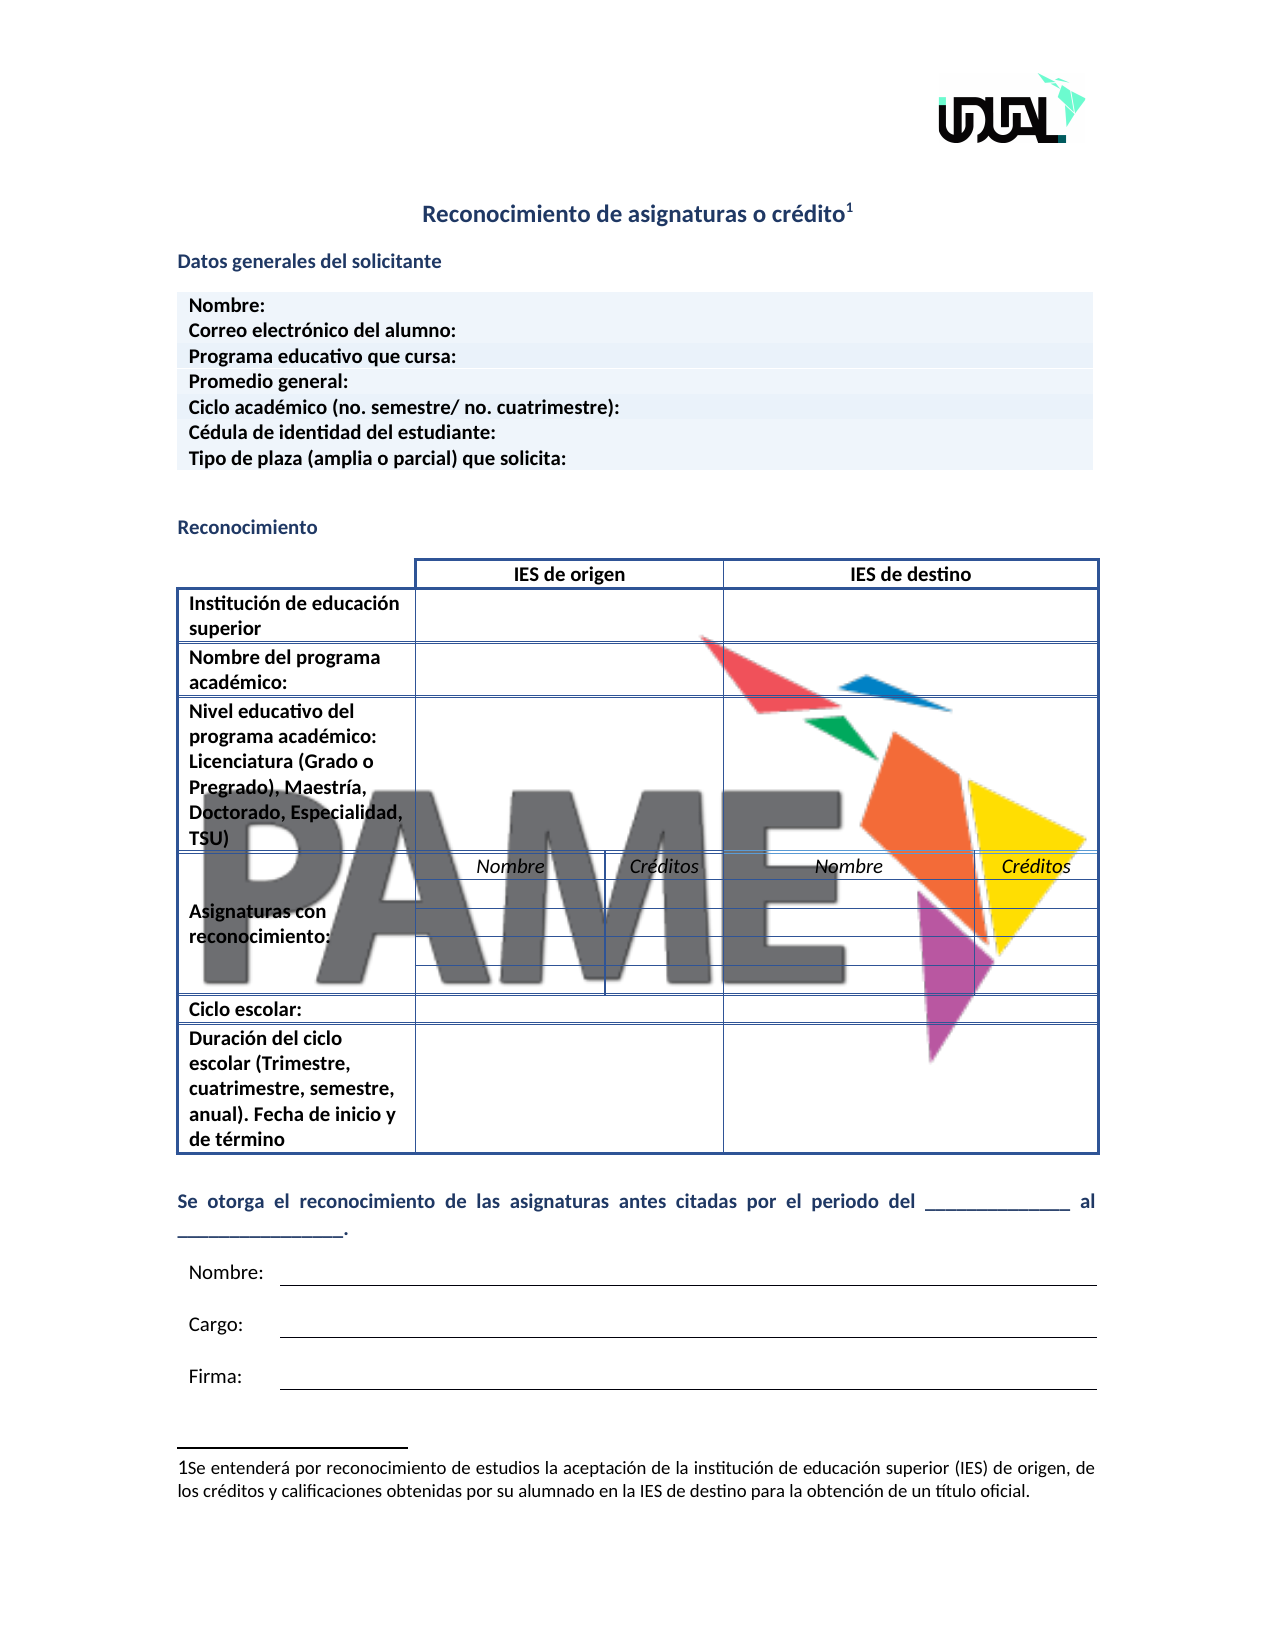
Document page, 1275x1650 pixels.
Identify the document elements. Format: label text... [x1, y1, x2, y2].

text Se otorga el reconocimiento de las asignaturas antes citadas por el periodo del ______________ al ________________. [177, 1188, 1098, 1241]
table_cell [724, 880, 974, 907]
table_header [177, 558, 414, 587]
table_cell [975, 937, 1097, 964]
table_cell [724, 590, 1097, 641]
table_cell Duración del ciclo escolar (Trimestre, cuatrimestre, semestre, anual). Fecha de inicio y de término [179, 1025, 415, 1152]
table_cell [724, 909, 974, 936]
table_cell Nombre [724, 854, 974, 879]
text Se entenderá por reconocimiento de estudios la aceptación de la institución de educación superior (IES) de origen, de los créditos y calificaciones obtenidas por su alumnado en la IES de destino para la obtención de un título oficial. [177, 1454, 1098, 1502]
table_cell Créditos [975, 854, 1097, 879]
table_cell [975, 966, 1097, 993]
table_cell Institución de educación superior [179, 590, 415, 641]
text Reconocimiento [177, 514, 1098, 539]
table_cell [975, 909, 1097, 936]
table_header [280, 1260, 1097, 1285]
table_cell [416, 698, 723, 850]
table_cell Créditos [606, 854, 723, 879]
table_cell [724, 1025, 1097, 1152]
text Reconocimiento de asignaturas o crédito [177, 198, 1098, 229]
table_cell [416, 644, 723, 695]
table_cell Cédula de identidad del estudiante: [177, 419, 650, 445]
table_cell Tipo de plaza (amplia o parcial) que solicita: [177, 445, 650, 470]
table_cell [416, 937, 604, 964]
table_cell [724, 937, 974, 964]
table_cell [650, 419, 1093, 445]
table_cell [280, 1286, 1097, 1337]
table_cell [724, 698, 1097, 850]
table_cell [416, 1025, 723, 1152]
table_cell [650, 445, 1093, 470]
table_cell [606, 909, 723, 936]
table_cell [416, 966, 604, 993]
table_cell [606, 880, 723, 907]
table_cell Nombre del programa académico: [179, 644, 415, 695]
table_cell [606, 966, 723, 993]
table_cell Cargo: [177, 1285, 280, 1337]
table_cell [416, 880, 604, 907]
picture [938, 73, 1086, 143]
table_cell Nivel educativo del programa académico: Licenciatura (Grado o Pregrado), Maestría, Doctorado, Especialidad, TSU) [179, 698, 415, 850]
text Datos generales del solicitante [177, 248, 1098, 273]
table_cell [975, 880, 1097, 907]
table_cell Promedio general: [177, 369, 650, 394]
table_cell [606, 937, 723, 964]
table_cell [650, 343, 1093, 368]
table_header [650, 292, 1093, 343]
table_header IES de destino [724, 561, 1097, 587]
table_header IES de origen [417, 561, 723, 587]
table_cell [416, 996, 723, 1022]
table_cell Firma: [177, 1337, 280, 1389]
table_cell [280, 1338, 1097, 1389]
table_header Nombre: [177, 1260, 280, 1285]
table_cell Nombre [416, 854, 604, 879]
table_cell [724, 644, 1097, 695]
table_cell Asignaturas con reconocimiento: [179, 854, 415, 993]
table_cell Ciclo escolar: [179, 996, 415, 1022]
table_cell [416, 590, 723, 641]
table_cell [724, 966, 974, 993]
table_header Nombre: Correo electrónico del alumno: [177, 292, 650, 343]
table_cell [416, 909, 604, 936]
table_cell [724, 996, 1097, 1022]
table_cell Programa educativo que cursa: [177, 343, 650, 368]
table_cell [650, 369, 1093, 394]
table_cell [650, 394, 1093, 419]
table_cell Ciclo académico (no. semestre/ no. cuatrimestre): [177, 394, 650, 419]
